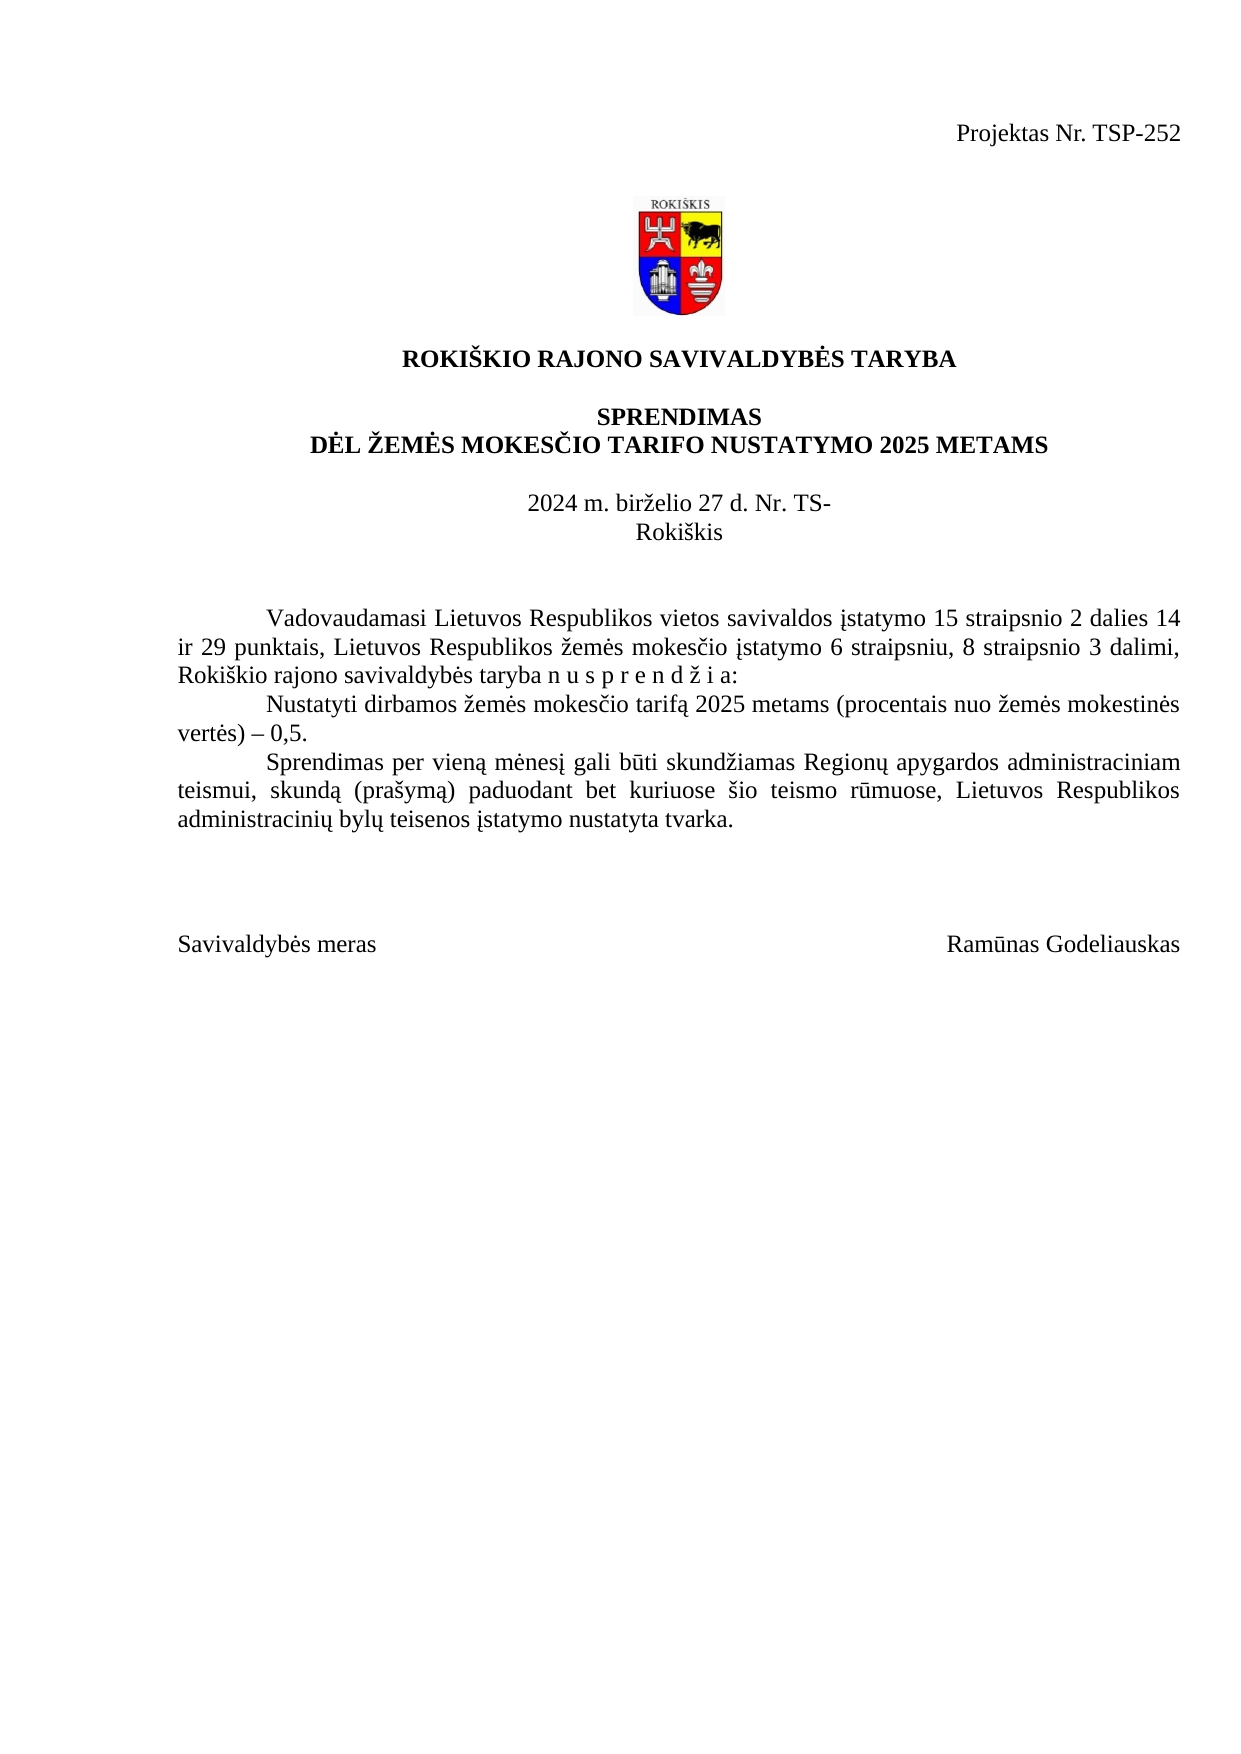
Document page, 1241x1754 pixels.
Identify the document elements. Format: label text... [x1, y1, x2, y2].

text DĖL ŽEMĖS MOKESČIO TARIFO NUSTATYMO 2025 METAMS [177, 430, 1181, 459]
text 2024 m. birželio 27 d. Nr. TS- [177, 488, 1181, 517]
text Nustatyti dirbamos žemės mokesčio tarifą 2025 metams (procentais nuo žemės mokestinės vertės) – 0,5. [177, 689, 1181, 747]
text Rokiškis [177, 517, 1181, 545]
text ROKIŠKIO RAJONO SAVIVALDYBĖS TARYBA [177, 344, 1181, 373]
text Sprendimas per vieną mėnesį gali būti skundžiamas Regionų apygardos administraciniam teismui, skundą (prašymą) paduodant bet kuriuose šio teismo rūmuose, Lietuvos Respublikos administracinių bylų teisenos įstatymo nustatyta tvarka. [177, 747, 1181, 833]
text Savivaldybės meras Ramūnas Godeliauskas [177, 929, 1181, 957]
text SPRENDIMAS [177, 402, 1181, 430]
text Projektas Nr. TSP-252 [177, 118, 1181, 147]
text Vadovaudamasi Lietuvos Respublikos vietos savivaldos įstatymo 15 straipsnio 2 dalies 14 ir 29 punktais, Lietuvos Respublikos žemės mokesčio įstatymo 6 straipsniu, 8 straipsnio 3 dalimi, Rokiškio rajono savivaldybės taryba n u s p r e n d ž i a: [177, 603, 1181, 689]
